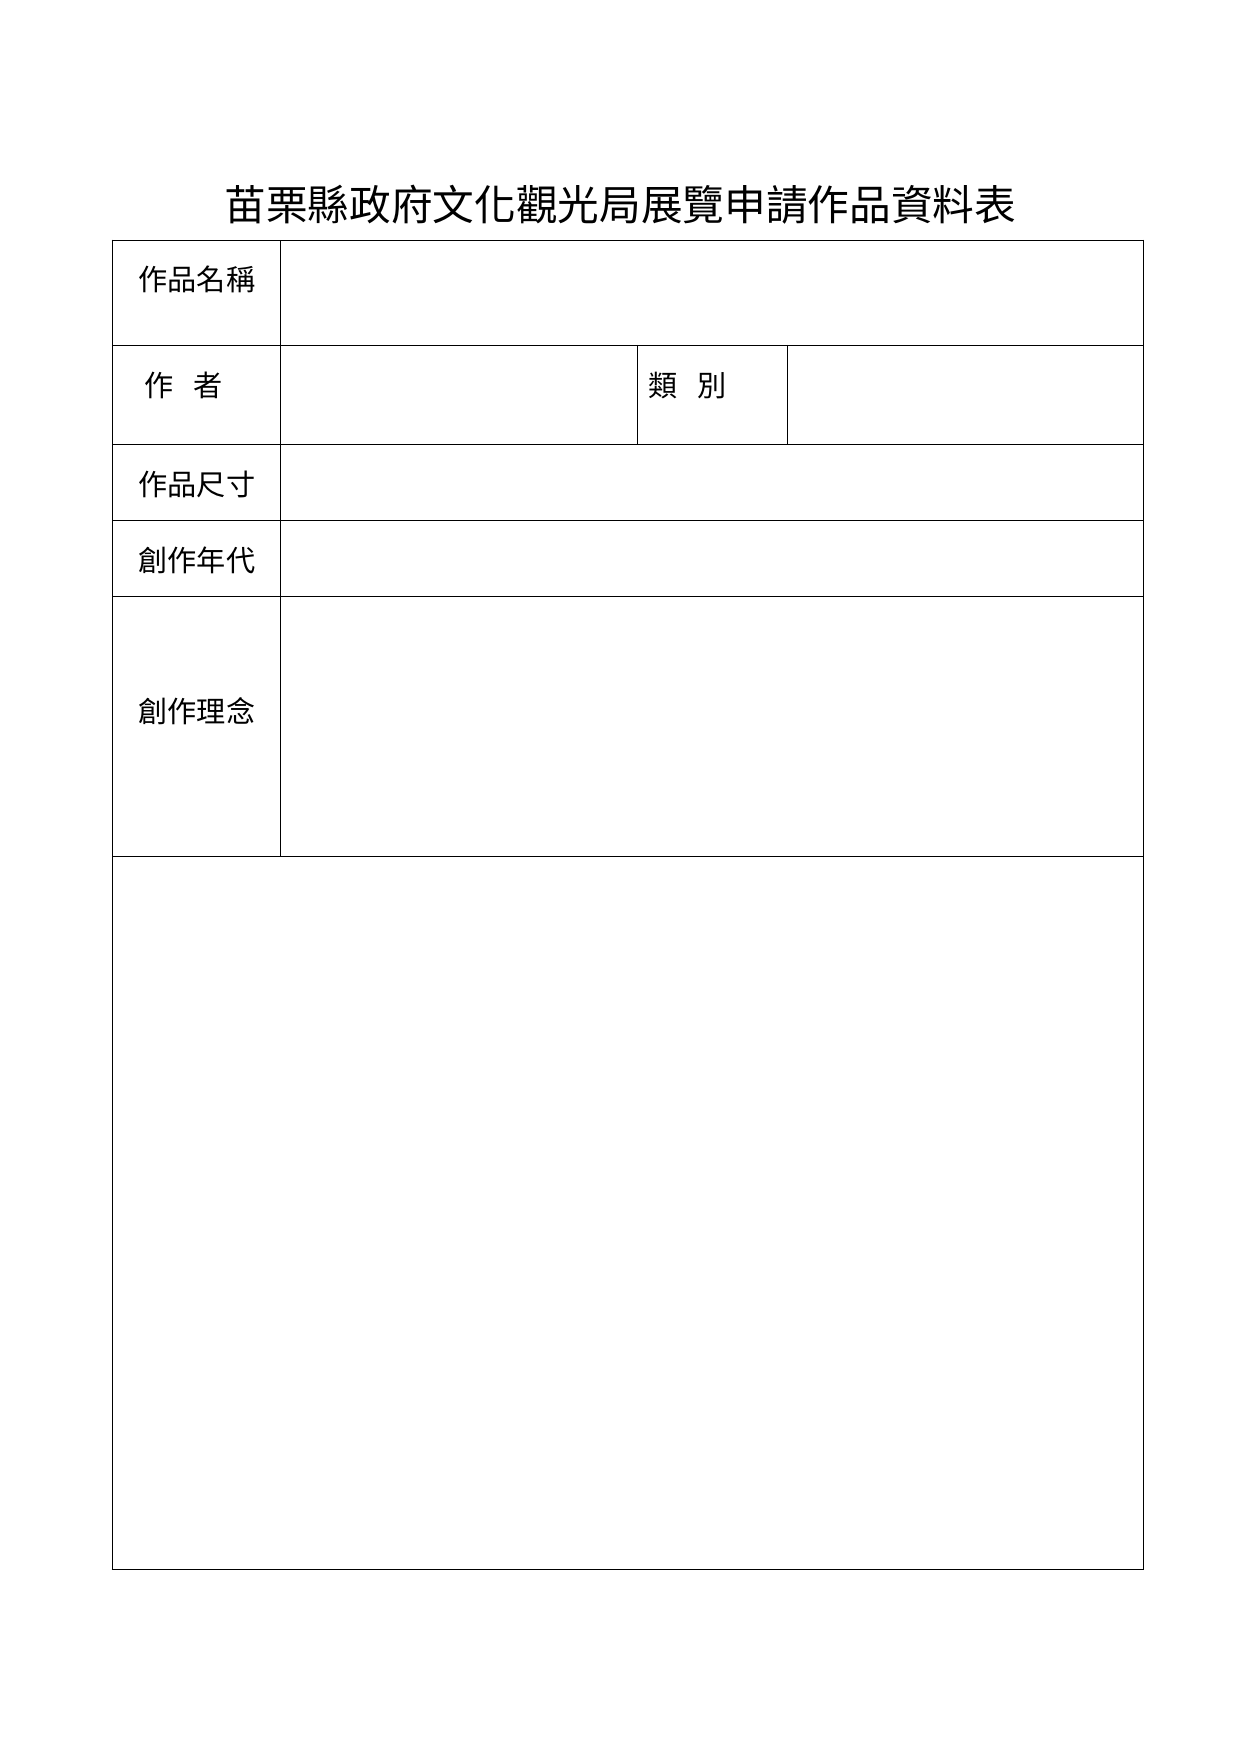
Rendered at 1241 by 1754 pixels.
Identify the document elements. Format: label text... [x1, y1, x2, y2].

table_header [281, 241, 1143, 345]
table_header 作品名稱 [113, 241, 280, 345]
table_cell [281, 521, 1143, 596]
table_cell [788, 346, 1143, 444]
table_cell [113, 857, 1143, 1569]
table_cell [281, 597, 1143, 856]
table_cell [281, 445, 1143, 520]
table_cell 創作理念 [113, 597, 280, 856]
table_cell [281, 346, 637, 444]
table_cell 作品尺寸 [113, 445, 280, 520]
table_cell 類 別 [638, 346, 787, 444]
table_cell 作 者 [113, 346, 280, 444]
table_cell 創作年代 [113, 521, 280, 596]
text 苗栗縣政府文化觀光局展覽申請作品資料表 [187, 164, 1053, 239]
